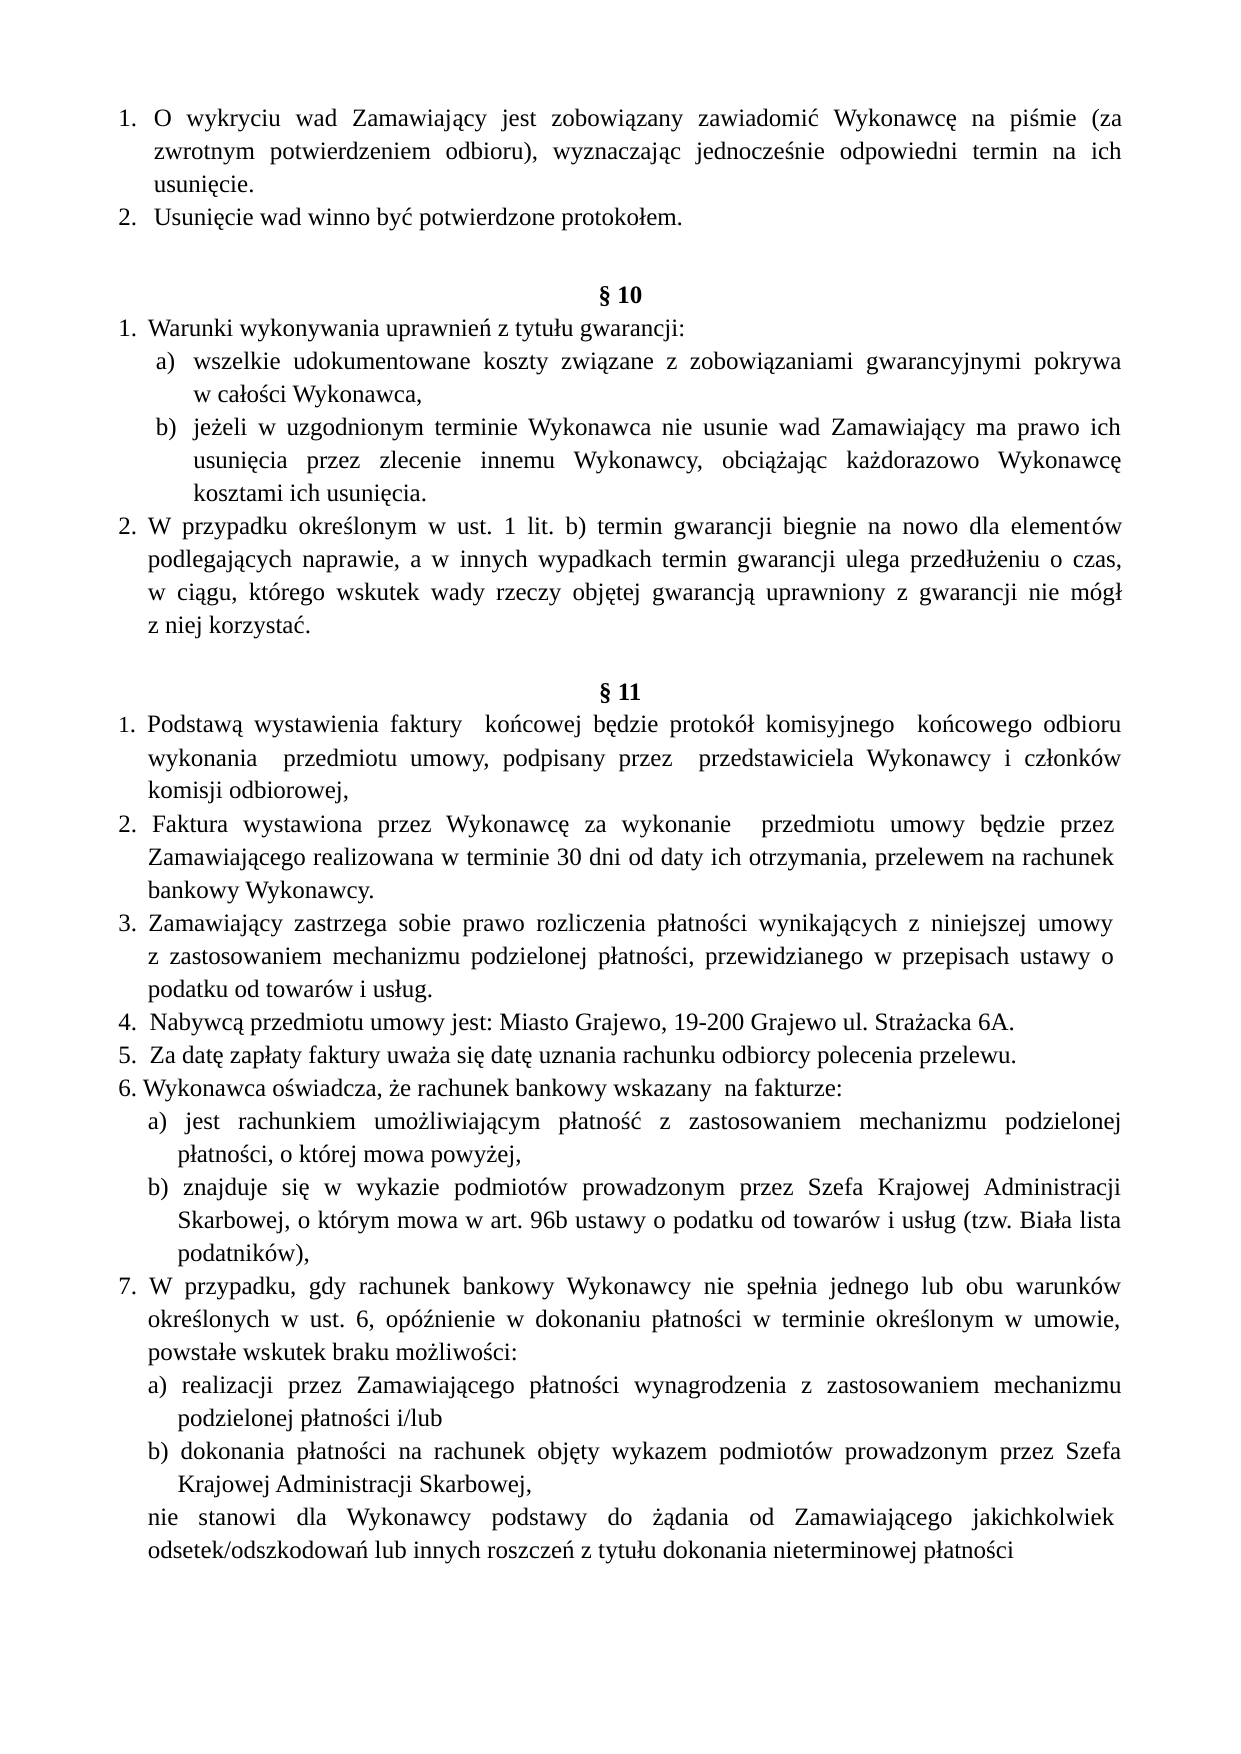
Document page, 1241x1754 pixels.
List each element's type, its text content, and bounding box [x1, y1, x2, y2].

list wszelkie udokumentowane koszty związane z zobowiązaniami gwarancyjnymi pokrywa w całości Wykonawca, [156, 346, 1122, 408]
text b) znajduje się w wykazie podmiotów prowadzonym przez Szefa Krajowej Administracji Skarbowej, o którym mowa w art. 96b ustawy o podatku od towarów i usług (tzw. Biała lista podatników), [148, 1172, 1122, 1267]
text a) realizacji przez Zamawiającego płatności wynagrodzenia z zastosowaniem mechanizmu podzielonej płatności i/lub [148, 1370, 1122, 1432]
list Usunięcie wad winno być potwierdzone protokołem. [118, 202, 1122, 231]
text b) dokonania płatności na rachunek objęty wykazem podmiotów prowadzonym przez Szefa Krajowej Administracji Skarbowej, [148, 1436, 1122, 1498]
list W przypadku określonym w ust. 1 lit. b) termin gwarancji biegnie na nowo dla elementów podlegających naprawie, a w innych wypadkach termin gwarancji ulega przedłużeniu o czas, w ciągu, którego wskutek wady rzeczy objętej gwarancją uprawniony z gwarancji nie mógł z niej korzystać. [118, 511, 1122, 639]
text 2. Faktura wystawiona przez Wykonawcę za wykonanie przedmiotu umowy będzie przez Zamawiającego realizowana w terminie 30 dni od daty ich otrzymania, przelewem na rachunek bankowy Wykonawcy. [118, 809, 1114, 903]
text 7. W przypadku, gdy rachunek bankowy Wykonawcy nie spełnia jednego lub obu warunków określonych w ust. 6, opóźnienie w dokonaniu płatności w terminie określonym w umowie, powstałe wskutek braku możliwości: [118, 1271, 1122, 1366]
list O wykryciu wad Zamawiający jest zobowiązany zawiadomić Wykonawcę na piśmie (za zwrotnym potwierdzeniem odbioru), wyznaczając jednocześnie odpowiedni termin na ich usunięcie. [118, 103, 1122, 198]
text 3. Zamawiający zastrzega sobie prawo rozliczenia płatności wynikających z niniejszej umowy z zastosowaniem mechanizmu podzielonej płatności, przewidzianego w przepisach ustawy o podatku od towarów i usług. [118, 908, 1114, 1002]
list jeżeli w uzgodnionym terminie Wykonawca nie usunie wad Zamawiający ma prawo ich usunięcia przez zlecenie innemu Wykonawcy, obciążając każdorazowo Wykonawcę kosztami ich usunięcia. [156, 412, 1122, 507]
text 5. Za datę zapłaty faktury uważa się datę uznania rachunku odbiorcy polecenia przelewu. [118, 1040, 1114, 1068]
text 1. Podstawą wystawienia faktury końcowej będzie protokół komisyjnego końcowego odbioru wykonania przedmiotu umowy, podpisany przez przedstawiciela Wykonawcy i członków komisji odbiorowej, [118, 709, 1122, 804]
text § 10 [118, 280, 1122, 309]
text 6. Wykonawca oświadcza, że rachunek bankowy wskazany na fakturze: [118, 1073, 1114, 1102]
list Warunki wykonywania uprawnień z tytułu gwarancji: [118, 313, 1122, 342]
text 4. Nabywcą przedmiotu umowy jest: Miasto Grajewo, 19-200 Grajewo ul. Strażacka 6A. [118, 1007, 1114, 1036]
text nie stanowi dla Wykonawcy podstawy do żądania od Zamawiającego jakichkolwiek odsetek/odszkodowań lub innych roszczeń z tytułu dokonania nieterminowej płatności [148, 1502, 1114, 1564]
text a) jest rachunkiem umożliwiającym płatność z zastosowaniem mechanizmu podzielonej płatności, o której mowa powyżej, [148, 1106, 1122, 1168]
text § 11 [118, 677, 1122, 705]
